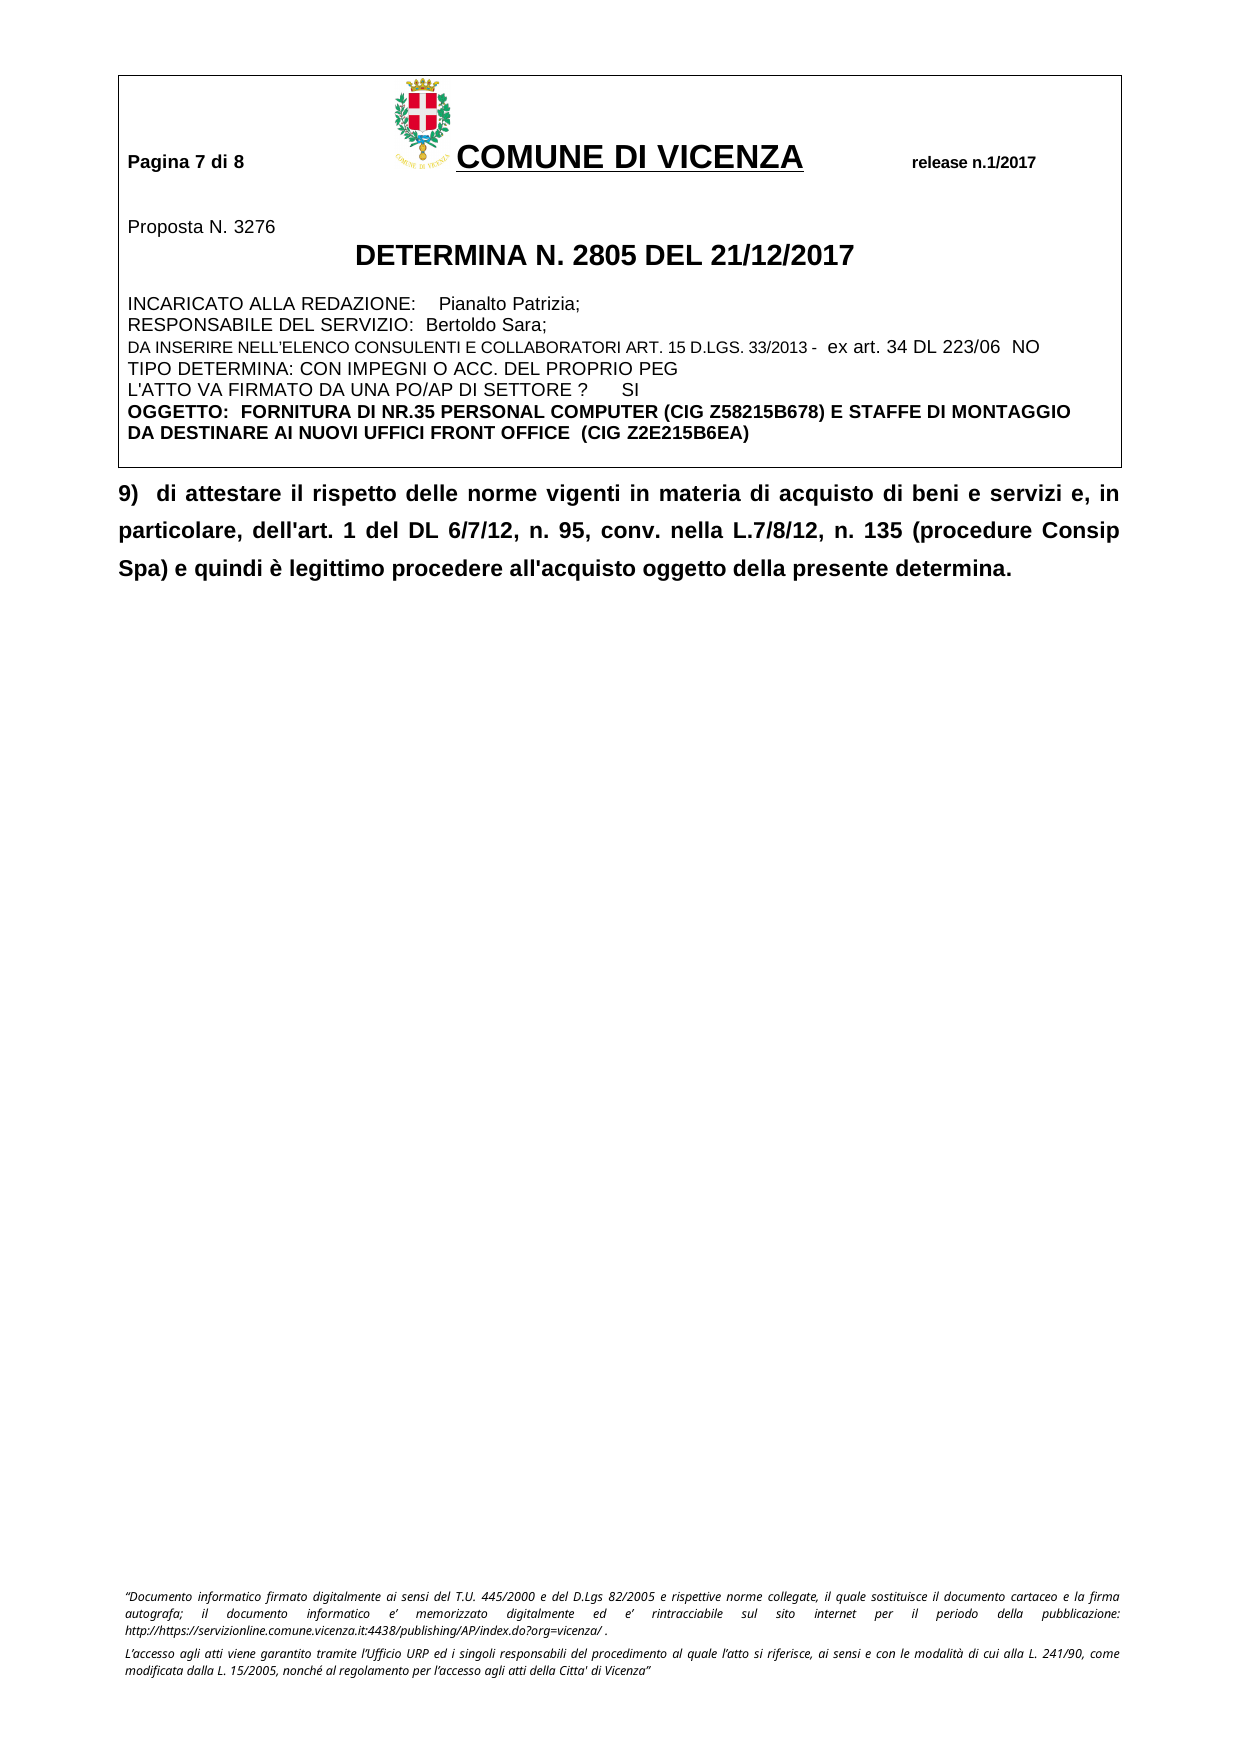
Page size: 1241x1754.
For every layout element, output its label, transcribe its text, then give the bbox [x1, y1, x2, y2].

picture [394, 78, 451, 169]
text 9) di attestare il rispetto delle norme vigenti in materia di acquisto di beni e servizi e, in particolare, dell'art. 1 del DL 6/7/12, n. 95, conv. nella L.7/8/12, n. 135 (procedure Consip Spa) e quindi è legittimo procedere all'acquisto oggetto della presente determina. [118, 468, 1122, 581]
